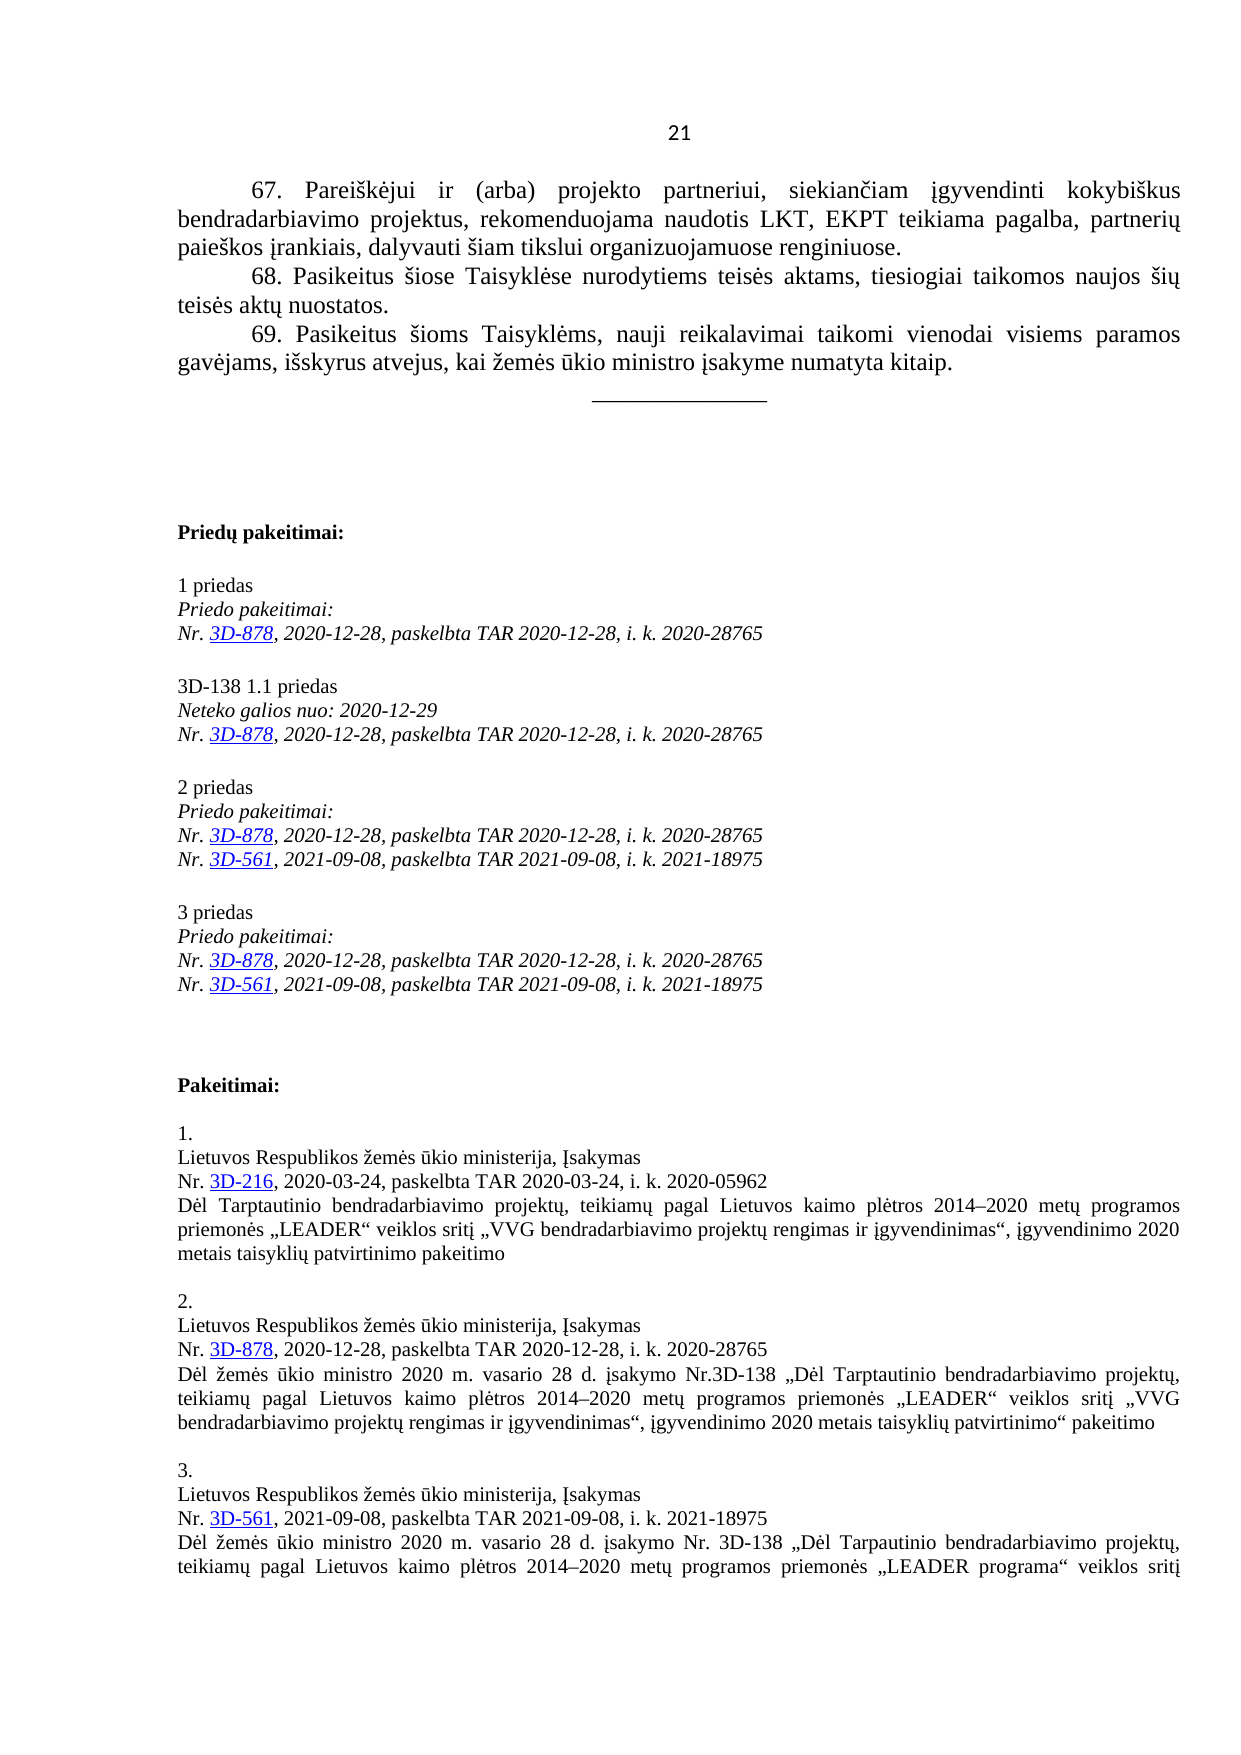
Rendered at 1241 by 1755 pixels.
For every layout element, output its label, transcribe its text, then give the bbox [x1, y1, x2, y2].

text Dėl žemės ūkio ministro 2020 m. vasario 28 d. įsakymo Nr. 3D-138 „Dėl Tarpautinio bendradarbiavimo projektų, teikiamų pagal Lietuvos kaimo plėtros 2014–2020 metų programos priemonės „LEADER programa“ veiklos sritį [177, 1530, 1181, 1578]
text Dėl Tarptautinio bendradarbiavimo projektų, teikiamų pagal Lietuvos kaimo plėtros 2014–2020 metų programos priemonės „LEADER“ veiklos sritį „VVG bendradarbiavimo projektų rengimas ir įgyvendinimas“, įgyvendinimo 2020 metais taisyklių patvirtinimo pakeitimo [177, 1193, 1181, 1265]
text Nr. 3D-561, 2021-09-08, paskelbta TAR 2021-09-08, i. k. 2021-18975 [177, 1506, 1181, 1530]
text Nr. 3D-878, 2020-12-28, paskelbta TAR 2020-12-28, i. k. 2020-28765 [177, 823, 1181, 847]
text Priedų pakeitimai: [177, 520, 1181, 544]
text Dėl žemės ūkio ministro 2020 m. vasario 28 d. įsakymo Nr.3D-138 „Dėl Tarptautinio bendradarbiavimo projektų, teikiamų pagal Lietuvos kaimo plėtros 2014–2020 metų programos priemonės „LEADER“ veiklos sritį „VVG bendradarbiavimo projektų rengimas ir įgyvendinimas“, įgyvendinimo 2020 metais taisyklių patvirtinimo“ pakeitimo [177, 1361, 1181, 1434]
text 2 priedas [177, 774, 1181, 799]
text Priedo pakeitimai: [177, 597, 1181, 621]
text 2. [177, 1289, 1181, 1313]
text Nr. 3D-561, 2021-09-08, paskelbta TAR 2021-09-08, i. k. 2021-18975 [177, 847, 1181, 871]
text Lietuvos Respublikos žemės ūkio ministerija, Įsakymas [177, 1313, 1181, 1337]
text Nr. 3D-216, 2020-03-24, paskelbta TAR 2020-03-24, i. k. 2020-05962 [177, 1169, 1181, 1193]
text 1. [177, 1121, 1181, 1145]
text 3. [177, 1458, 1181, 1482]
text Lietuvos Respublikos žemės ūkio ministerija, Įsakymas [177, 1482, 1181, 1506]
text 3 priedas [177, 899, 1181, 924]
text Neteko galios nuo: 2020-12-29 [177, 698, 1181, 722]
text Nr. 3D-878, 2020-12-28, paskelbta TAR 2020-12-28, i. k. 2020-28765 [177, 722, 1181, 746]
text 1 priedas [177, 573, 1181, 597]
text Nr. 3D-878, 2020-12-28, paskelbta TAR 2020-12-28, i. k. 2020-28765 [177, 948, 1181, 972]
text 3D-138 1.1 priedas [177, 674, 1181, 698]
text ______________ [177, 376, 1181, 405]
text Nr. 3D-561, 2021-09-08, paskelbta TAR 2021-09-08, i. k. 2021-18975 [177, 972, 1181, 996]
text Nr. 3D-878, 2020-12-28, paskelbta TAR 2020-12-28, i. k. 2020-28765 [177, 1337, 1181, 1361]
text 67. Pareiškėjui ir (arba) projekto partneriui, siekiančiam įgyvendinti kokybiškus bendradarbiavimo projektus, rekomenduojama naudotis LKT, EKPT teikiama pagalba, partnerių paieškos įrankiais, dalyvauti šiam tikslui organizuojamuose renginiuose. [177, 175, 1181, 261]
text Lietuvos Respublikos žemės ūkio ministerija, Įsakymas [177, 1145, 1181, 1169]
text 69. Pasikeitus šioms Taisyklėms, nauji reikalavimai taikomi vienodai visiems paramos gavėjams, išskyrus atvejus, kai žemės ūkio ministro įsakyme numatyta kitaip. [177, 319, 1181, 376]
text 68. Pasikeitus šiose Taisyklėse nurodytiems teisės aktams, tiesiogiai taikomos naujos šių teisės aktų nuostatos. [177, 261, 1181, 319]
text Pakeitimai: [177, 1073, 1181, 1097]
text Priedo pakeitimai: [177, 799, 1181, 823]
text Nr. 3D-878, 2020-12-28, paskelbta TAR 2020-12-28, i. k. 2020-28765 [177, 621, 1181, 645]
text Priedo pakeitimai: [177, 924, 1181, 948]
